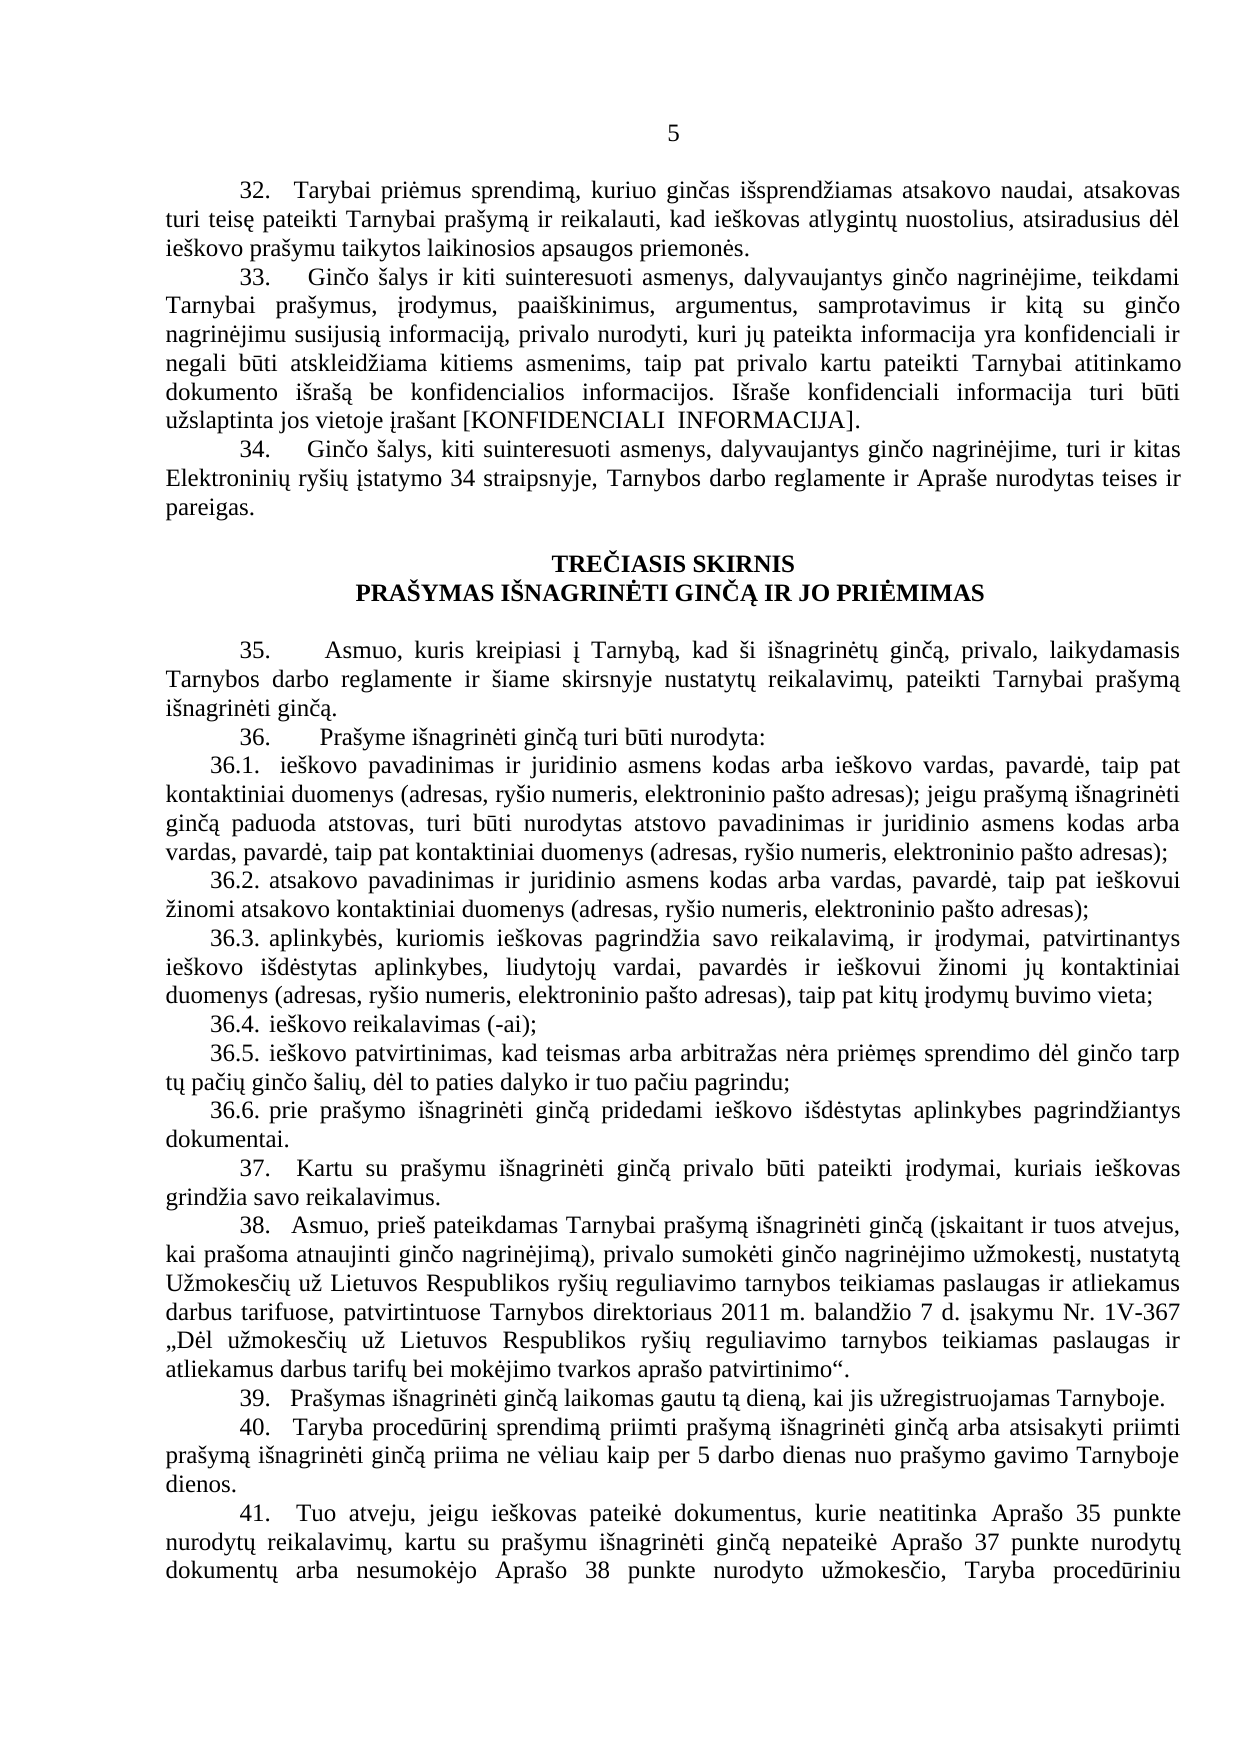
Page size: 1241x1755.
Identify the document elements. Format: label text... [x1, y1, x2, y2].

text 36.4. ieškovo reikalavimas (-ai); [165, 1009, 1181, 1038]
text 36.1. ieškovo pavadinimas ir juridinio asmens kodas arba ieškovo vardas, pavardė, taip pat kontaktiniai duomenys (adresas, ryšio numeris, elektroninio pašto adresas); jeigu prašymą išnagrinėti ginčą paduoda atstovas, turi būti nurodytas atstovo pavadinimas ir juridinio asmens kodas arba vardas, pavardė, taip pat kontaktiniai duomenys (adresas, ryšio numeris, elektroninio pašto adresas); [165, 751, 1181, 866]
text 33. Ginčo šalys ir kiti suinteresuoti asmenys, dalyvaujantys ginčo nagrinėjime, teikdami Tarnybai prašymus, įrodymus, paaiškinimus, argumentus, samprotavimus ir kitą su ginčo nagrinėjimu susijusią informaciją, privalo nurodyti, kuri jų pateikta informacija yra konfidenciali ir negali būti atskleidžiama kitiems asmenims, taip pat privalo kartu pateikti Tarnybai atitinkamo dokumento išrašą be konfidencialios informacijos. Išraše konfidenciali informacija turi būti užslaptinta jos vietoje įrašant [KONFIDENCIALI INFORMACIJA]. [165, 262, 1181, 434]
text 41. Tuo atveju, jeigu ieškovas pateikė dokumentus, kurie neatitinka Aprašo 35 punkte nurodytų reikalavimų, kartu su prašymu išnagrinėti ginčą nepateikė Aprašo 37 punkte nurodytų dokumentų arba nesumokėjo Aprašo 38 punkte nurodyto užmokesčio, Taryba procedūriniu [165, 1498, 1181, 1584]
text TREČIASIS SKIRNIS PRAŠYMas IŠNAGRINĖTI GINČĄ IR JO PRIĖMIMAS [165, 549, 1181, 607]
text 40. Taryba procedūrinį sprendimą priimti prašymą išnagrinėti ginčą arba atsisakyti priimti prašymą išnagrinėti ginčą priima ne vėliau kaip per 5 darbo dienas nuo prašymo gavimo Tarnyboje dienos. [165, 1412, 1181, 1498]
text 34. Ginčo šalys, kiti suinteresuoti asmenys, dalyvaujantys ginčo nagrinėjime, turi ir kitas Elektroninių ryšių įstatymo 34 straipsnyje, Tarnybos darbo reglamente ir Apraše nurodytas teises ir pareigas. [165, 434, 1181, 521]
text 39. Prašymas išnagrinėti ginčą laikomas gautu tą dieną, kai jis užregistruojamas Tarnyboje. [165, 1383, 1181, 1412]
text 36.2. atsakovo pavadinimas ir juridinio asmens kodas arba vardas, pavardė, taip pat ieškovui žinomi atsakovo kontaktiniai duomenys (adresas, ryšio numeris, elektroninio pašto adresas); [165, 866, 1181, 923]
text 37. Kartu su prašymu išnagrinėti ginčą privalo būti pateikti įrodymai, kuriais ieškovas grindžia savo reikalavimus. [165, 1153, 1181, 1211]
text 38. Asmuo, prieš pateikdamas Tarnybai prašymą išnagrinėti ginčą (įskaitant ir tuos atvejus, kai prašoma atnaujinti ginčo nagrinėjimą), privalo sumokėti ginčo nagrinėjimo užmokestį, nustatytą Užmokesčių už Lietuvos Respublikos ryšių reguliavimo tarnybos teikiamas paslaugas ir atliekamus darbus tarifuose, patvirtintuose Tarnybos direktoriaus 2011 m. balandžio 7 d. įsakymu Nr. 1V-367 „Dėl užmokesčių už Lietuvos Respublikos ryšių reguliavimo tarnybos teikiamas paslaugas ir atliekamus darbus tarifų bei mokėjimo tvarkos aprašo patvirtinimo“. [165, 1211, 1181, 1383]
text 36. Prašyme išnagrinėti ginčą turi būti nurodyta: [165, 722, 1181, 751]
text 35. Asmuo, kuris kreipiasi į Tarnybą, kad ši išnagrinėtų ginčą, privalo, laikydamasis Tarnybos darbo reglamente ir šiame skirsnyje nustatytų reikalavimų, pateikti Tarnybai prašymą išnagrinėti ginčą. [165, 636, 1181, 722]
text 36.3. aplinkybės, kuriomis ieškovas pagrindžia savo reikalavimą, ir įrodymai, patvirtinantys ieškovo išdėstytas aplinkybes, liudytojų vardai, pavardės ir ieškovui žinomi jų kontaktiniai duomenys (adresas, ryšio numeris, elektroninio pašto adresas), taip pat kitų įrodymų buvimo vieta; [165, 923, 1181, 1009]
text 32. Tarybai priėmus sprendimą, kuriuo ginčas išsprendžiamas atsakovo naudai, atsakovas turi teisę pateikti Tarnybai prašymą ir reikalauti, kad ieškovas atlygintų nuostolius, atsiradusius dėl ieškovo prašymu taikytos laikinosios apsaugos priemonės. [165, 176, 1181, 262]
text 36.5. ieškovo patvirtinimas, kad teismas arba arbitražas nėra priėmęs sprendimo dėl ginčo tarp tų pačių ginčo šalių, dėl to paties dalyko ir tuo pačiu pagrindu; [165, 1038, 1181, 1096]
text 36.6. prie prašymo išnagrinėti ginčą pridedami ieškovo išdėstytas aplinkybes pagrindžiantys dokumentai. [165, 1096, 1181, 1153]
